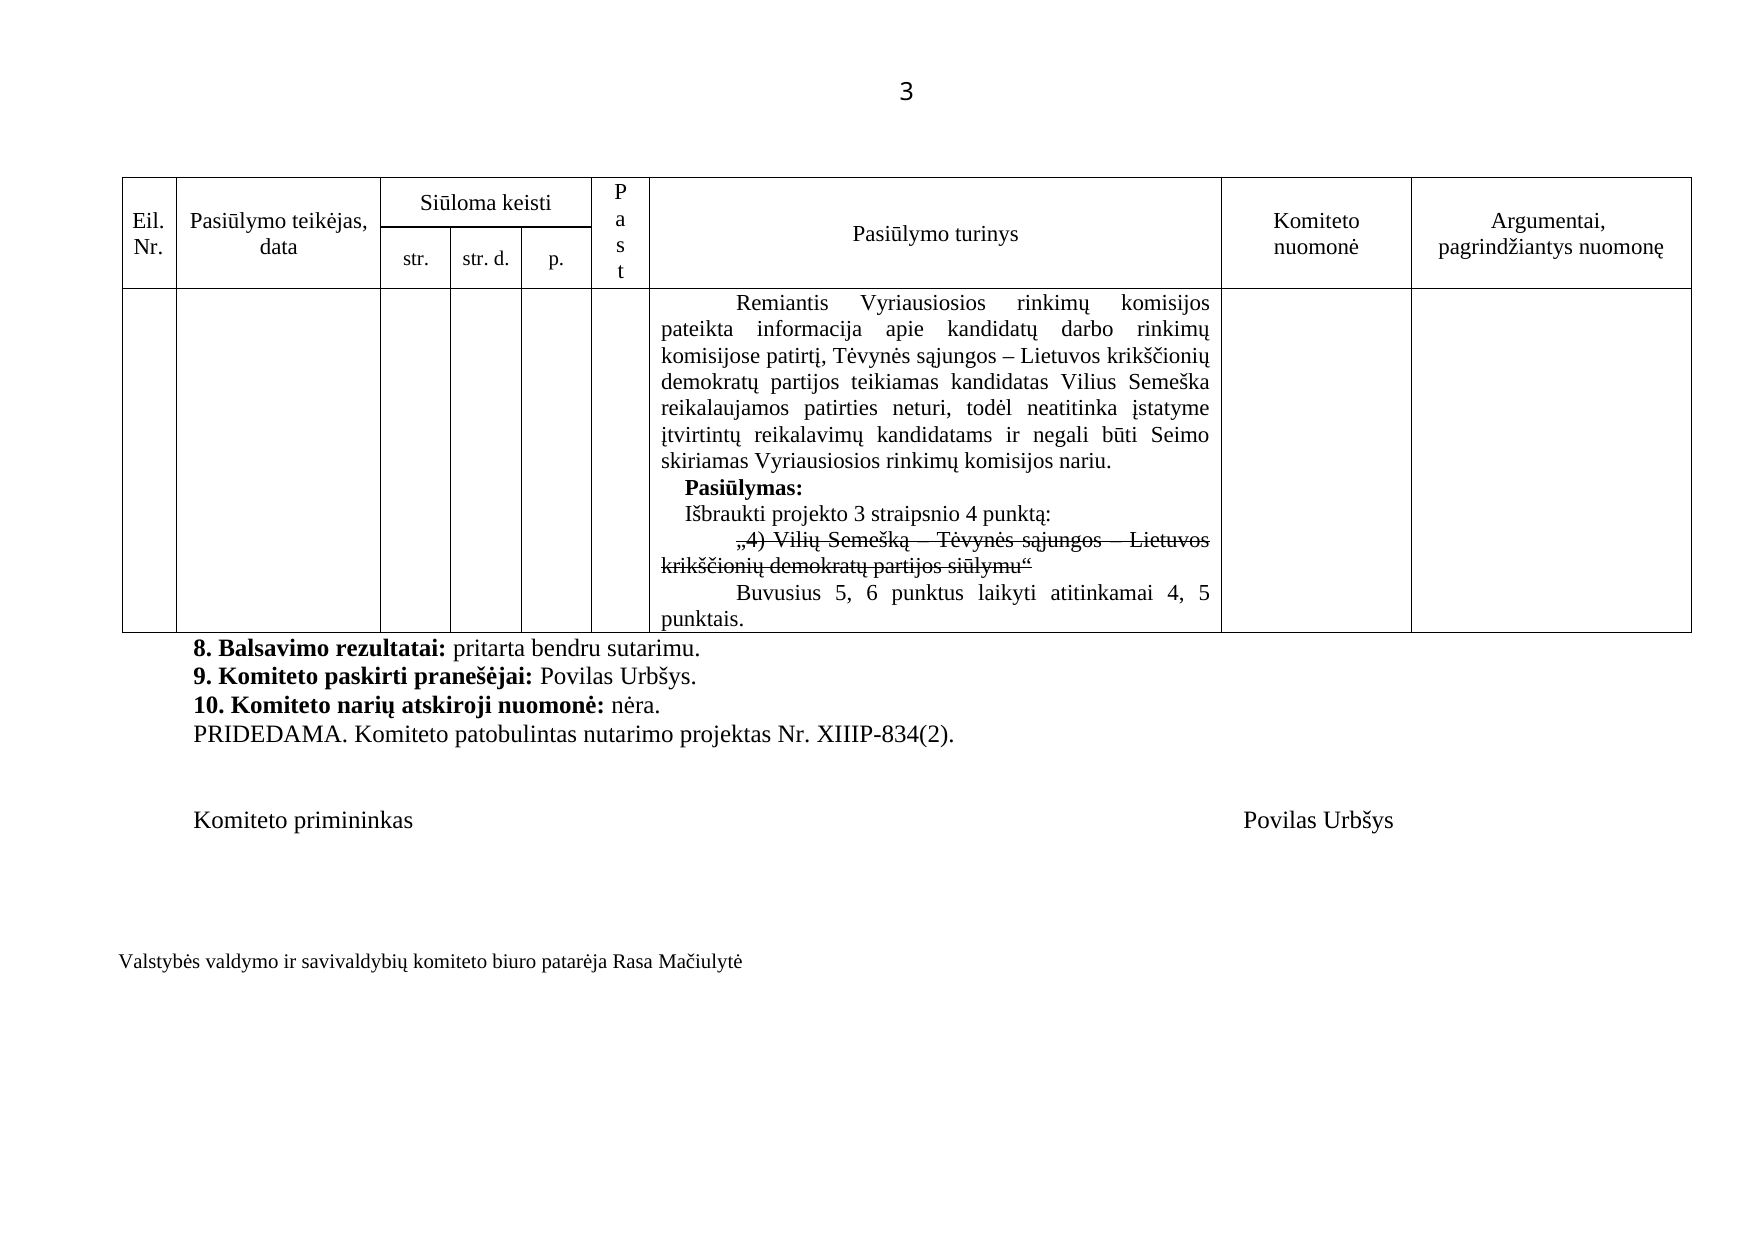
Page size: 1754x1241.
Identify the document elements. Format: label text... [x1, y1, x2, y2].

table_header Argumentai, pagrindžiantys nuomonę [1412, 178, 1691, 288]
table_header Eil. Nr. [123, 178, 176, 288]
table_cell [451, 289, 521, 632]
text Komiteto primininkas Povilas Urbšys [118, 805, 1695, 834]
table_cell [1222, 289, 1411, 632]
text 10. Komiteto narių atskiroji nuomonė: nėra. [118, 690, 1695, 719]
table_header Komiteto nuomonė [1222, 178, 1411, 288]
text Valstybės valdymo ir savivaldybių komiteto biuro patarėja Rasa Mačiulytė [118, 949, 1695, 973]
table_header Pastabos [592, 178, 649, 288]
table_cell [177, 289, 380, 632]
table_cell [592, 289, 649, 632]
table_header Pasiūlymo turinys [650, 178, 1221, 288]
table_cell Remiantis Vyriausiosios rinkimų komisijos pateikta informacija apie kandidatų darbo rinkimų komisijose patirtį, Tėvynės sąjungos – Lietuvos krikščionių demokratų partijos teikiamas kandidatas Vilius Semeška reikalaujamos patirties neturi, todėl neatitinka įstatyme įtvirtintų reikalavimų kandidatams ir negali būti Seimo skiriamas Vyriausiosios rinkimų komisijos nariu. Pasiūlymas: Išbraukti projekto 3 straipsnio 4 punktą: „4) Vilių Semešką – Tėvynės sąjungos – Lietuvos krikščionių demokratų partijos siūlymu“ Buvusius 5, 6 punktus laikyti atitinkamai 4, 5 punktais. [650, 289, 1221, 632]
text PRIDEDAMA. Komiteto patobulintas nutarimo projektas Nr. XIIIP-834(2). [118, 719, 1695, 748]
table_cell [123, 289, 176, 632]
text 8. Balsavimo rezultatai: pritarta bendru sutarimu. [118, 633, 1695, 661]
text 9. Komiteto paskirti pranešėjai: Povilas Urbšys. [118, 661, 1695, 690]
table_header Pasiūlymo teikėjas, data [177, 178, 380, 288]
table_cell str. d. [451, 228, 521, 288]
table_header Siūloma keisti [381, 178, 591, 226]
table_cell p. [522, 228, 591, 288]
table_cell [522, 289, 591, 632]
table_cell [1412, 289, 1691, 632]
table_cell str. [381, 228, 450, 288]
table_cell [381, 289, 450, 632]
